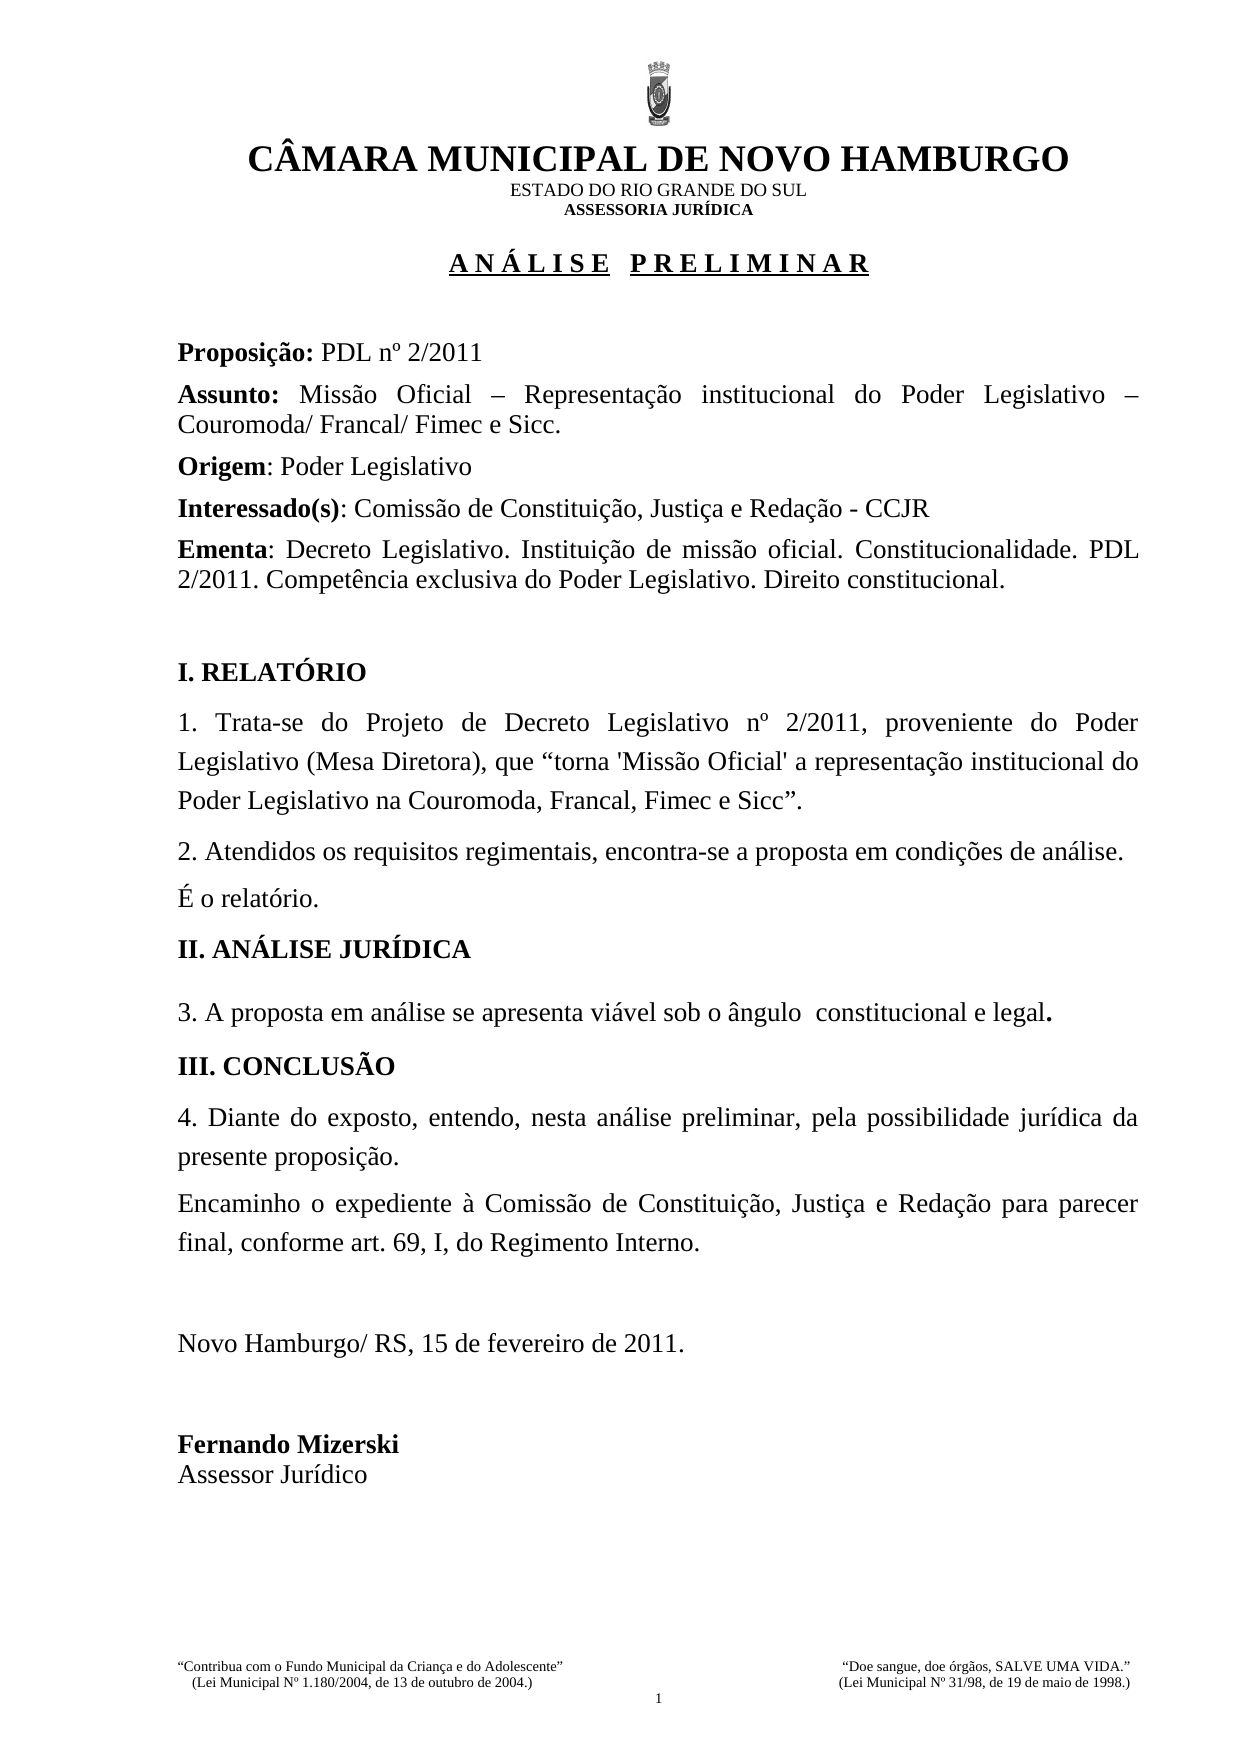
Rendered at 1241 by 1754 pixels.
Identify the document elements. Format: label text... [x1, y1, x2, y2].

text É o relatório. [177, 884, 1140, 914]
text 1. Trata-se do Projeto de Decreto Legislativo nº 2/2011, proveniente do Poder Legislativo (Mesa Diretora), que “torna 'Missão Oficial' a representação institucional do Poder Legislativo na Couromoda, Francal, Fimec e Sicc”. [177, 708, 1140, 815]
text Proposição: PDL nº 2/2011 [177, 337, 1140, 367]
text Encaminho o expediente à Comissão de Constituição, Justiça e Redação para parecer final, conforme art. 69, I, do Regimento Interno. [177, 1188, 1140, 1257]
text A N Á L I S E P R E L I M I N A R [177, 248, 1140, 278]
text Ementa: Decreto Legislativo. Instituição de missão oficial. Constitucionalidade. PDL 2/2011. Competência exclusiva do Poder Legislativo. Direito constitucional. [177, 534, 1140, 594]
text 4. Diante do exposto, entendo, nesta análise preliminar, pela possibilidade jurídica da presente proposição. [177, 1102, 1140, 1171]
text Origem: Poder Legislativo [177, 451, 1140, 481]
text Fernando Mizerski [177, 1430, 1140, 1460]
text III. CONCLUSÃO [177, 1051, 1140, 1081]
text Assunto: Missão Oficial – Representação institucional do Poder Legislativo – Couromoda/ Francal/ Fimec e Sicc. [177, 379, 1140, 439]
text Interessado(s): Comissão de Constituição, Justiça e Redação - CCJR [177, 493, 1140, 523]
text Assessor Jurídico [177, 1460, 1140, 1490]
text 3. A proposta em análise se apresenta viável sob o ângulo constitucional e legal. [177, 997, 1140, 1027]
text I. RELATÓRIO [177, 657, 1140, 687]
text Novo Hamburgo/ RS, 15 de fevereiro de 2011. [177, 1328, 1140, 1358]
text II. ANÁLISE JURÍDICA [177, 934, 1140, 964]
text 2. Atendidos os requisitos regimentais, encontra-se a proposta em condições de análise. [177, 836, 1140, 866]
